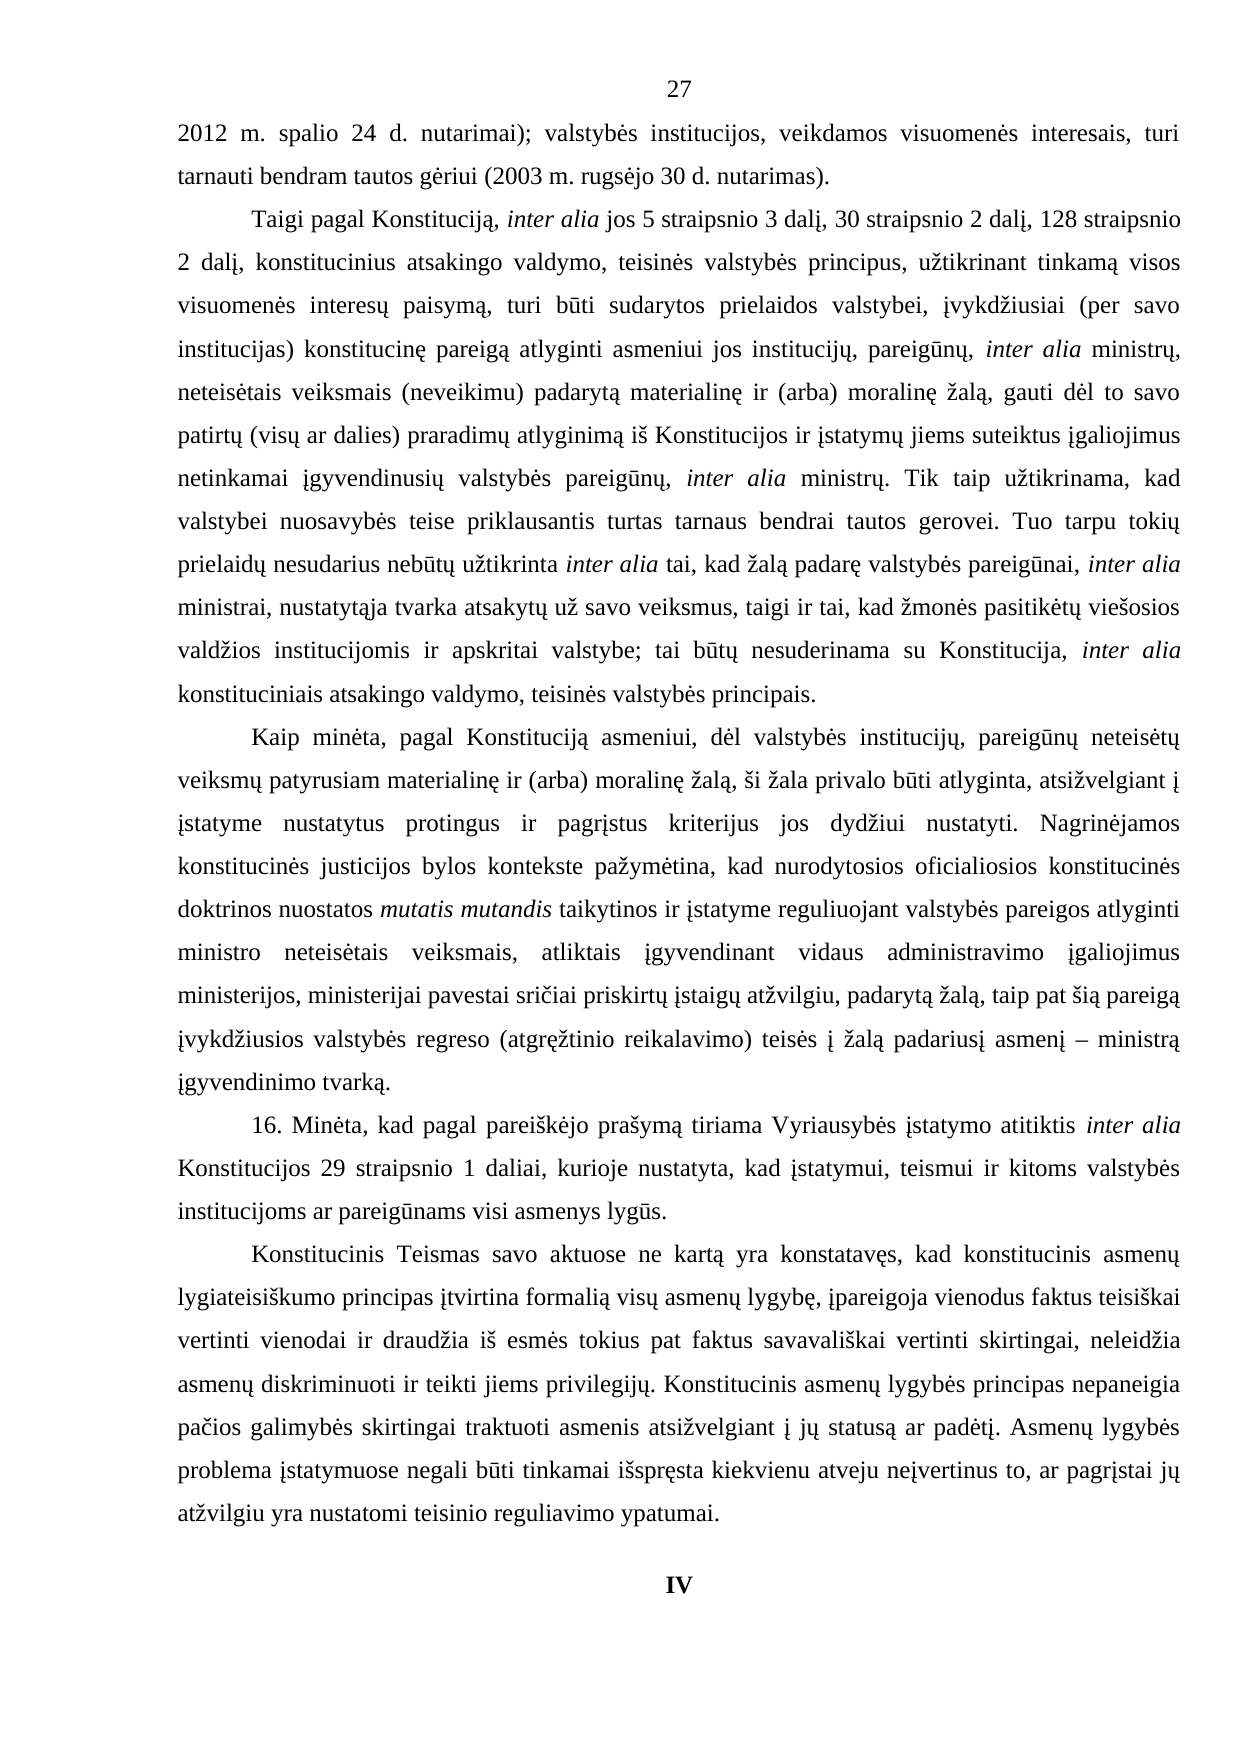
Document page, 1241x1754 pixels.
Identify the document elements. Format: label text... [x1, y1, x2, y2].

text Taigi pagal Konstituciją, inter alia jos 5 straipsnio 3 dalį, 30 straipsnio 2 dalį, 128 straipsnio 2 dalį, konstitucinius atsakingo valdymo, teisinės valstybės principus, užtikrinant tinkamą visos visuomenės interesų paisymą, turi būti sudarytos prielaidos valstybei, įvykdžiusiai (per savo institucijas) konstitucinę pareigą atlyginti asmeniui jos institucijų, pareigūnų, inter alia ministrų, neteisėtais veiksmais (neveikimu) padarytą materialinę ir (arba) moralinę žalą, gauti dėl to savo patirtų (visų ar dalies) praradimų atlyginimą iš Konstitucijos ir įstatymų jiems suteiktus įgaliojimus netinkamai įgyvendinusių valstybės pareigūnų, inter alia ministrų. Tik taip užtikrinama, kad valstybei nuosavybės teise priklausantis turtas tarnaus bendrai tautos gerovei. Tuo tarpu tokių prielaidų nesudarius nebūtų užtikrinta inter alia tai, kad žalą padarę valstybės pareigūnai, inter alia ministrai, nustatytąja tvarka atsakytų už savo veiksmus, taigi ir tai, kad žmonės pasitikėtų viešosios valdžios institucijomis ir apskritai valstybe; tai būtų nesuderinama su Konstitucija, inter alia konstituciniais atsakingo valdymo, teisinės valstybės principais. [177, 204, 1181, 707]
text 2012 m. spalio 24 d. nutarimai); valstybės institucijos, veikdamos visuomenės interesais, turi tarnauti bendram tautos gėriui (2003 m. rugsėjo 30 d. nutarimas). [177, 118, 1181, 190]
text Kaip minėta, pagal Konstituciją asmeniui, dėl valstybės institucijų, pareigūnų neteisėtų veiksmų patyrusiam materialinę ir (arba) moralinę žalą, ši žala privalo būti atlyginta, atsižvelgiant į įstatyme nustatytus protingus ir pagrįstus kriterijus jos dydžiui nustatyti. Nagrinėjamos konstitucinės justicijos bylos kontekste pažymėtina, kad nurodytosios oficialiosios konstitucinės doktrinos nuostatos mutatis mutandis taikytinos ir įstatyme reguliuojant valstybės pareigos atlyginti ministro neteisėtais veiksmais, atliktais įgyvendinant vidaus administravimo įgaliojimus ministerijos, ministerijai pavestai sričiai priskirtų įstaigų atžvilgiu, padarytą žalą, taip pat šią pareigą įvykdžiusios valstybės regreso (atgręžtinio reikalavimo) teisės į žalą padariusį asmenį – ministrą įgyvendinimo tvarką. [177, 722, 1181, 1096]
text Konstitucinis Teismas savo aktuose ne kartą yra konstatavęs, kad konstitucinis asmenų lygiateisiškumo principas įtvirtina formalią visų asmenų lygybę, įpareigoja vienodus faktus teisiškai vertinti vienodai ir draudžia iš esmės tokius pat faktus savavališkai vertinti skirtingai, neleidžia asmenų diskriminuoti ir teikti jiems privilegijų. Konstitucinis asmenų lygybės principas nepaneigia pačios galimybės skirtingai traktuoti asmenis atsižvelgiant į jų statusą ar padėtį. Asmenų lygybės problema įstatymuose negali būti tinkamai išspręsta kiekvienu atveju neįvertinus to, ar pagrįstai jų atžvilgiu yra nustatomi teisinio reguliavimo ypatumai. [177, 1239, 1181, 1527]
text 16. Minėta, kad pagal pareiškėjo prašymą tiriama Vyriausybės įstatymo atitiktis inter alia Konstitucijos 29 straipsnio 1 daliai, kurioje nustatyta, kad įstatymui, teismui ir kitoms valstybės institucijoms ar pareigūnams visi asmenys lygūs. [177, 1110, 1181, 1225]
text IV [177, 1570, 1181, 1599]
